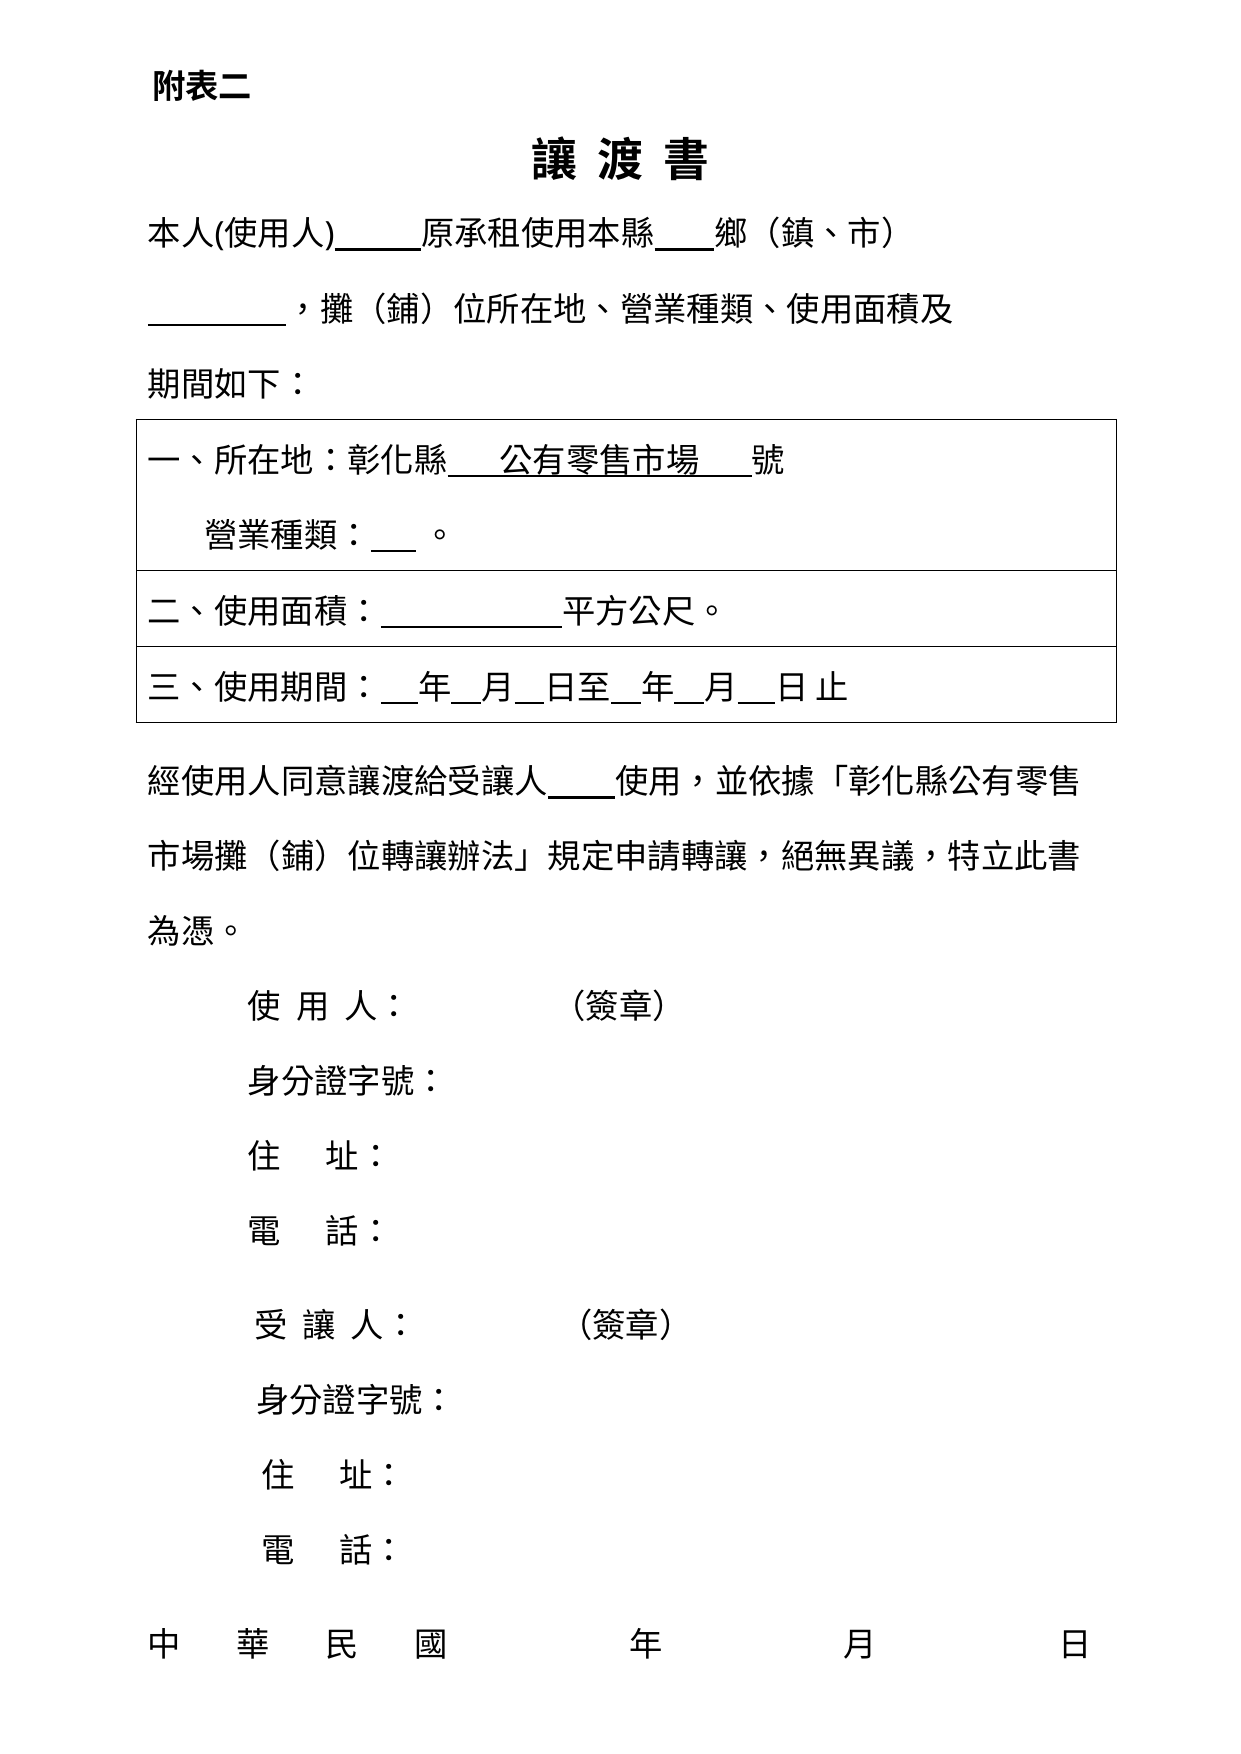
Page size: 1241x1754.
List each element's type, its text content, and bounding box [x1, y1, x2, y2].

text 中華民國 年 月 日 [148, 1604, 1092, 1679]
text ，攤（鋪）位所在地、營業種類、使用面積及 [148, 269, 1092, 344]
text 身分證字號： [148, 1042, 1092, 1117]
text 使 用 人： （簽章） [148, 967, 1092, 1042]
table_cell 二、使用面積： 平方公尺。 [137, 571, 1116, 646]
text 電 話： [148, 1192, 1092, 1267]
table_cell 三、使用期間： 年 月 日至 年 月 日 止 [137, 647, 1116, 722]
text 讓 渡 書 [137, 52, 1092, 194]
text 身分證字號： [148, 1361, 1092, 1436]
text 期間如下： [148, 344, 1092, 419]
text 電 話： [148, 1511, 1092, 1586]
text 住 址： [148, 1436, 1092, 1511]
text 附表二 [152, 60, 291, 108]
text 本人(使用人) 原承租使用本縣 鄉（鎮、市） [148, 194, 1092, 269]
text 住 址： [148, 1117, 1092, 1192]
text 經使用人同意讓渡給受讓人 使用，並依據「彰化縣公有零售市場攤（鋪）位轉讓辦法」規定申請轉讓，絕無異議，特立此書為憑。 [148, 742, 1092, 967]
text 受 讓 人： （簽章） [148, 1286, 1092, 1361]
table_header 一、所在地：彰化縣 公有零售市場 號 營業種類： 。 [137, 420, 1116, 570]
